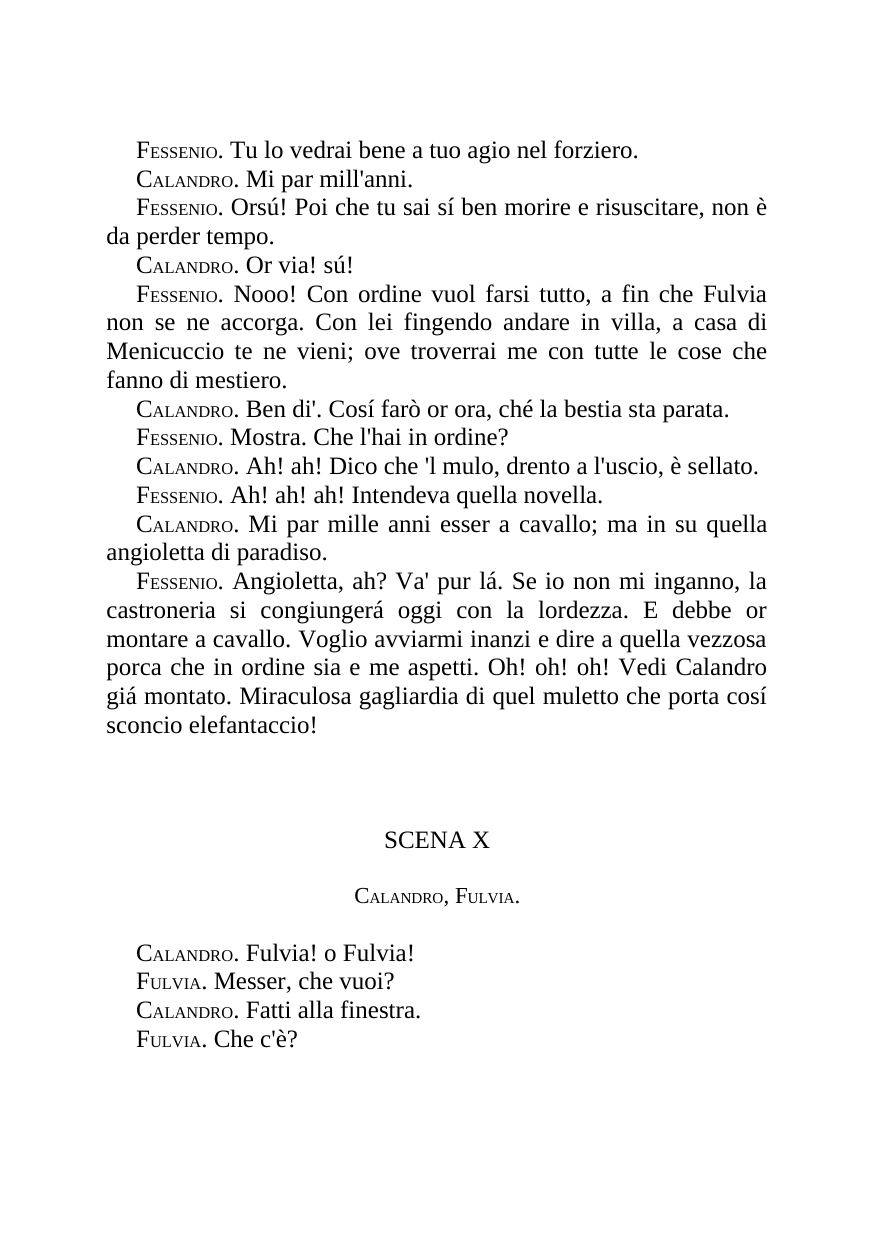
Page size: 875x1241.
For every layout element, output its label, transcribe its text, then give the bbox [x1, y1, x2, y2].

text Fessenio. Ah! ah! ah! Intendeva quella novella. [106, 480, 768, 509]
text Calandro. Ah! ah! Dico che 'l mulo, drento a l'uscio, è sellato. [106, 451, 768, 480]
text Calandro. Mi par mille anni esser a cavallo; ma in su quella angioletta di paradiso. [106, 509, 768, 566]
text Fessenio. Orsú! Poi che tu sai sí ben morire e risuscitare, non è da perder tempo. [106, 192, 768, 250]
text Fulvia. Messer, che vuoi? [106, 966, 768, 995]
text Calandro. Fulvia! o Fulvia! [106, 938, 768, 966]
text Calandro. Or via! sú! [106, 250, 768, 279]
text Calandro. Ben di'. Cosí farò or ora, ché la bestia sta parata. [106, 394, 768, 422]
text Calandro, Fulvia. [106, 882, 768, 909]
text SCENA X [106, 825, 768, 854]
text Fessenio. Tu lo vedrai bene a tuo agio nel forziero. [106, 135, 768, 164]
text Calandro. Mi par mill'anni. [106, 164, 768, 192]
text Fessenio. Mostra. Che l'hai in ordine? [106, 422, 768, 451]
text Fulvia. Che c'è? [106, 1024, 768, 1053]
text Calandro. Fatti alla finestra. [106, 995, 768, 1024]
text Fessenio. Angioletta, ah? Va' pur lá. Se io non mi inganno, la castroneria si congiungerá oggi con la lordezza. E debbe or montare a cavallo. Voglio avviarmi inanzi e dire a quella vezzosa porca che in ordine sia e me aspetti. Oh! oh! oh! Vedi Calandro giá montato. Miraculosa gagliardia di quel muletto che porta cosí sconcio elefantaccio! [106, 566, 768, 739]
text Fessenio. Nooo! Con ordine vuol farsi tutto, a fin che Fulvia non se ne accorga. Con lei fingendo andare in villa, a casa di Menicuccio te ne vieni; ove troverrai me con tutte le cose che fanno di mestiero. [106, 279, 768, 394]
